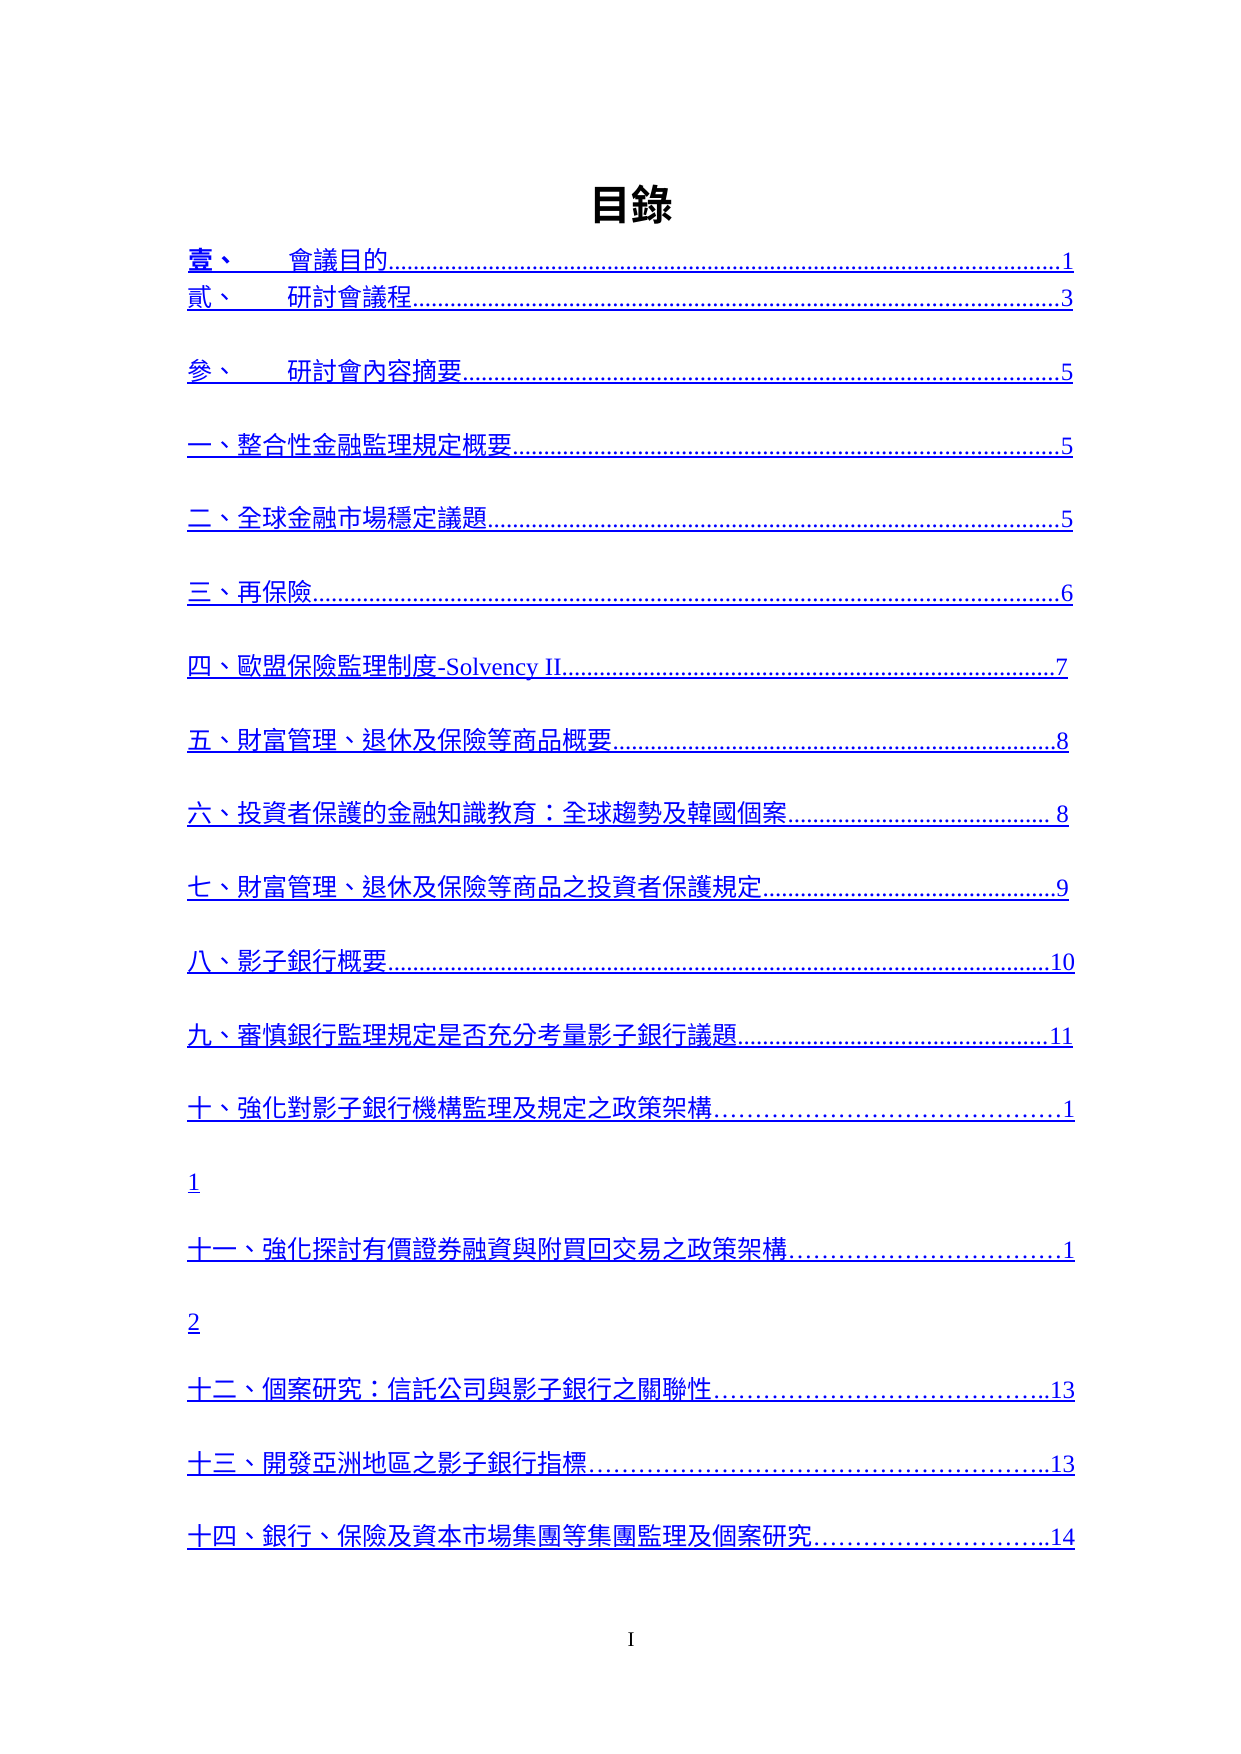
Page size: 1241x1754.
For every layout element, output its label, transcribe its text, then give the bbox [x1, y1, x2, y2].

text 貳、 研討會議程 3 [187, 277, 1075, 314]
text [187, 1550, 1075, 1554]
text 十一、強化探討有價證券融資與附買回交易之政策架構……………………………1 [187, 1228, 1075, 1260]
text 壹、 會議目的 1 [187, 239, 1075, 277]
text 九、審慎銀行監理規定是否充分考量影子銀行議題 11 [187, 1014, 1075, 1052]
text 三、再保險 6 [187, 572, 1075, 609]
text 五、財富管理、退休及保險等商品概要.......................................................................8 [187, 719, 1075, 757]
text 參、 研討會內容摘要 5 [187, 351, 1075, 388]
text 一、整合性金融監理規定概要 5 [187, 424, 1075, 462]
text [187, 1476, 1075, 1480]
text 十二、個案研究：信託公司與影子銀行之關聯性…………………………………..13 [187, 1369, 1075, 1400]
text [187, 974, 1075, 978]
text [187, 1402, 1075, 1406]
text 二、全球金融市場穩定議題 5 [187, 498, 1075, 536]
text 目錄 [187, 164, 1075, 239]
text 八、影子銀行概要..........................................................................................................10 [187, 941, 1075, 972]
text 七、財富管理、退休及保險等商品之投資者保護規定...............................................9 [187, 867, 1075, 904]
text 六、投資者保護的金融知識教育：全球趨勢及韓國個案.......................................... 8 [187, 793, 1075, 831]
text 四、歐盟保險監理制度-Solvency II...............................................................................7 [187, 646, 1075, 683]
text 十、強化對影子銀行機構監理及規定之政策架構……………………………………1 [187, 1088, 1075, 1120]
text 十四、銀行、保險及資本市場集團等集團監理及個案研究………………………..14 [187, 1516, 1075, 1548]
text 2 [187, 1262, 1075, 1341]
text 1 [187, 1122, 1075, 1201]
text 十三、開發亞洲地區之影子銀行指標………………………………………………..13 [187, 1442, 1075, 1474]
